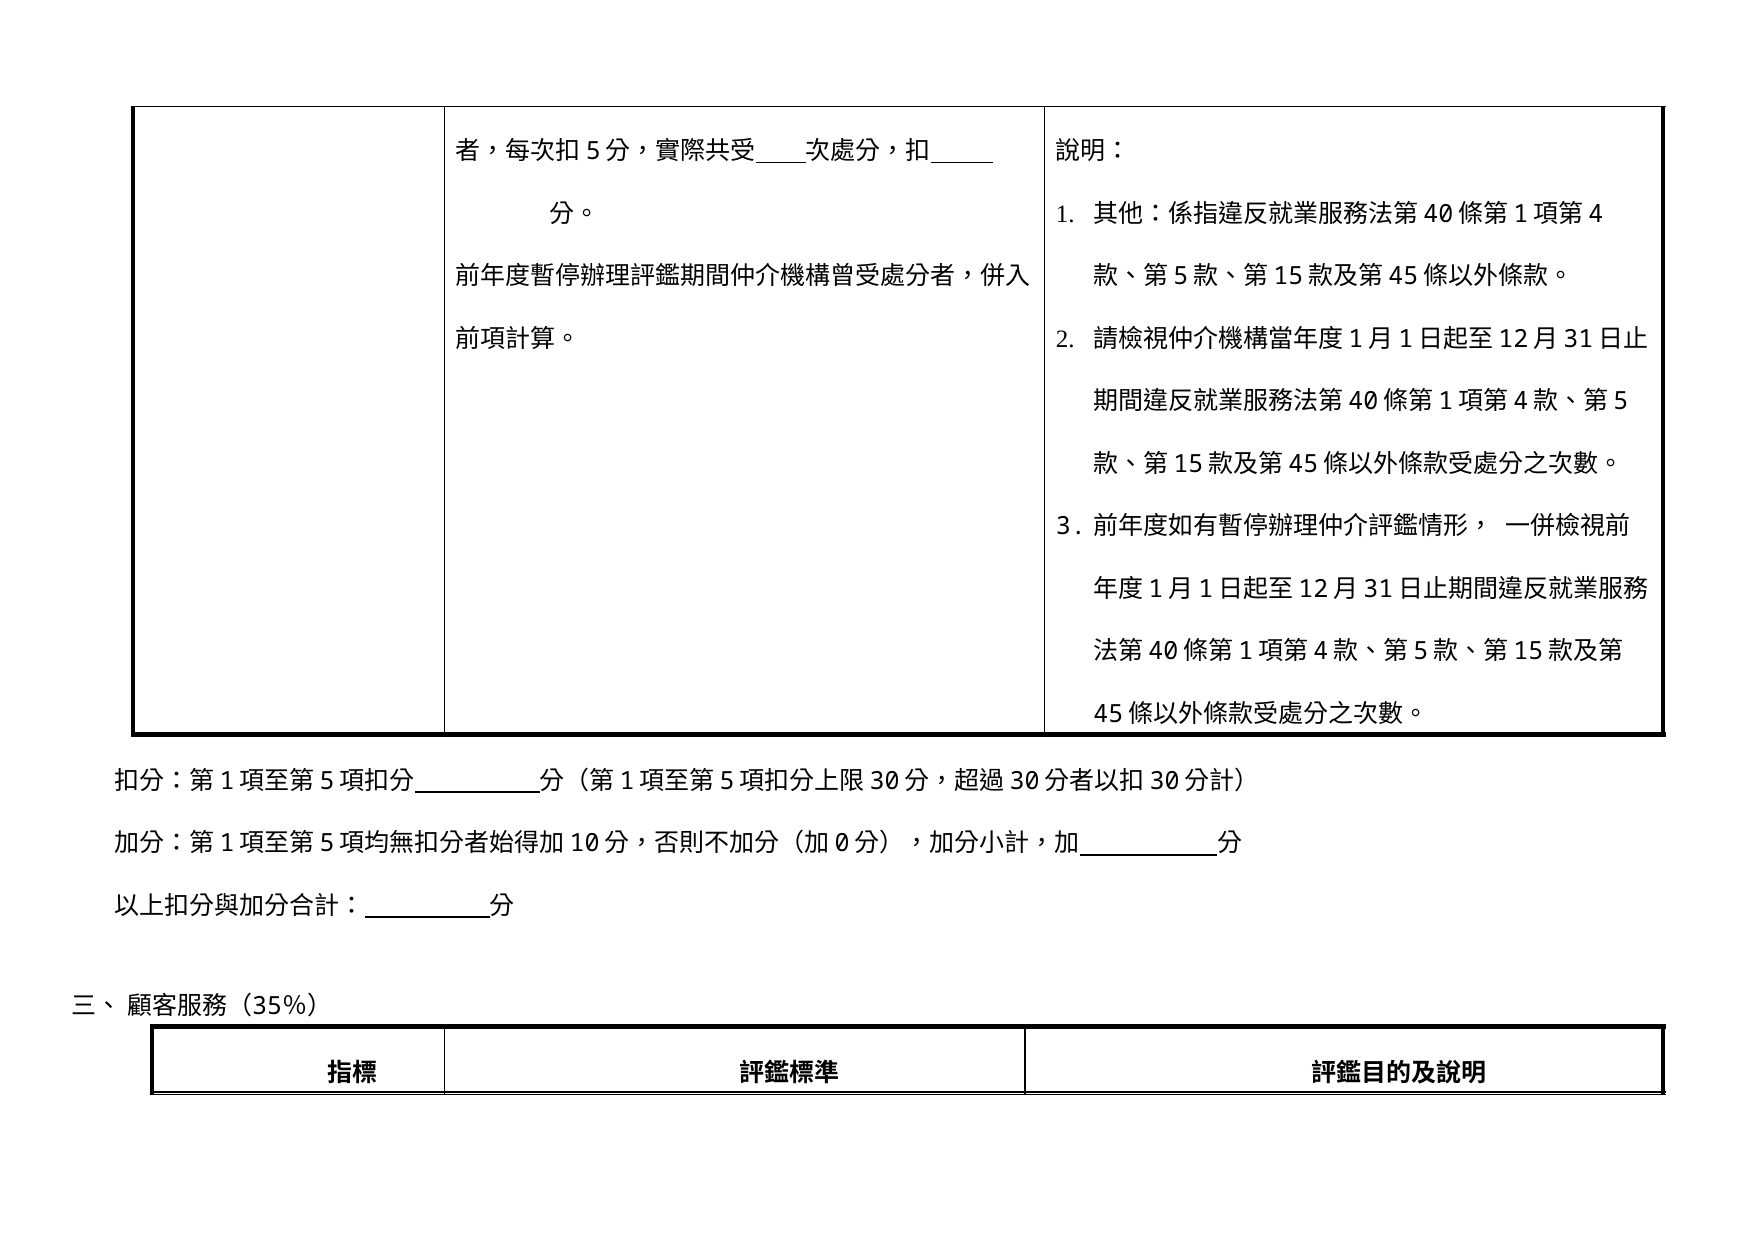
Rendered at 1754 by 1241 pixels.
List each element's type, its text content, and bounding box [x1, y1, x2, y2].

list 顧客服務（35％） [71, 962, 1594, 1024]
table_cell [135, 107, 444, 732]
table_header 指標 [154, 1029, 444, 1091]
table_cell 者，每次扣5分，實際共受 次處分，扣 分。 前年度暫停辦理評鑑期間仲介機構曾受處分者，併入 前項計算。 [445, 107, 1044, 732]
table_cell 目的：促進仲介機構恪遵法令規定，以保障雇主及外國人（求職人）權益。 說明： 其他：係指違反就業服務法第40條第1項第4款、第5款、第15款及第45條以外條款。 請檢視仲介機構當年度1月1日起至12月31日止期間違反就業服務法第40條第1項第4款、第5款、第15款及第45條以外條款受處分之次數。 前年度如有暫停辦理仲介評鑑情形， 一併檢視前年度1月1日起至12月31日止期間違反就業服務法第40條第1項第4款、第5款、第15款及第45條以外條款受處分之次數。 [1045, 107, 1661, 732]
text 加分：第1項至第5項均無扣分者始得加10分，否則不加分（加0分），加分小計，加 分 [114, 799, 1677, 862]
text 以上扣分與加分合計： 分 [77, 862, 1677, 924]
text 扣分：第1項至第5項扣分 分（第1項至第5項扣分上限30分，超過30分者以扣30分計） [114, 737, 1677, 799]
table_header 評鑑標準 [445, 1029, 1024, 1091]
table_header 評鑑目的及說明 [1026, 1029, 1661, 1091]
